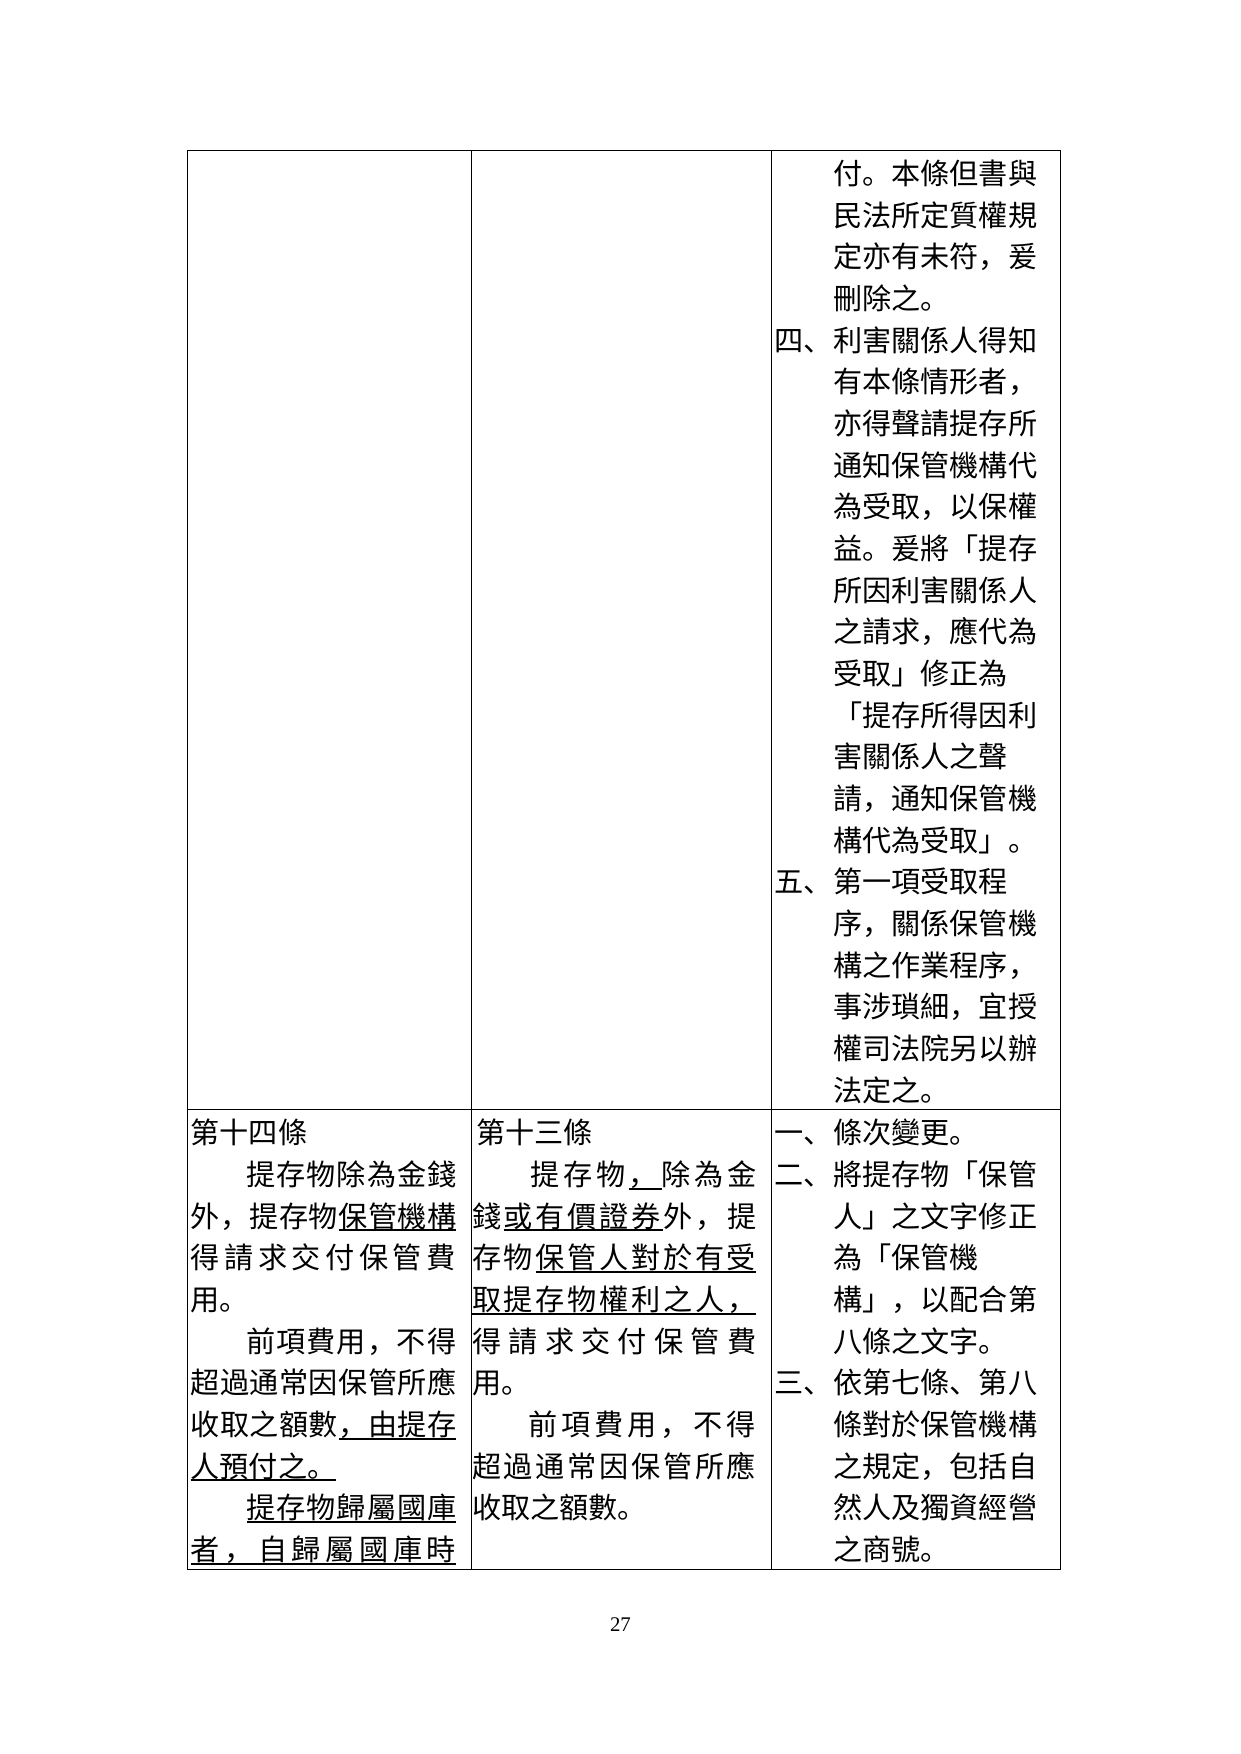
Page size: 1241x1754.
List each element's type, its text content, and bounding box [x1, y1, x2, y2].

table_cell 一、條次變更。 二、將提存物「保管人」之文字修正為「保管機構」，以配合第八條之文字。 三、依第七條、第八條對於保管機構之規定，包括自然人及獨資經營之商號。 [772, 1110, 1060, 1569]
table_cell [472, 151, 771, 1109]
table_cell [188, 151, 471, 1109]
table_cell 第十四條 提存物除為金錢外，提存物保管機構得請求交付保管費用。 前項費用，不得超過通常因保管所應收取之額數，由提存人預付之。 提存物歸屬國庫者，自歸屬國庫時 [188, 1110, 471, 1569]
table_cell 付。本條但書與民法所定質權規定亦有未符，爰刪除之。 四、利害關係人得知有本條情形者，亦得聲請提存所通知保管機構代為受取，以保權益。爰將「提存所因利害關係人之請求，應代為受取」修正為「提存所得因利害關係人之聲請，通知保管機構代為受取」。 五、第一項受取程序，關係保管機構之作業程序，事涉瑣細，宜授權司法院另以辦法定之。 [772, 151, 1060, 1109]
table_cell 第十三條 提存物，除為金錢或有價證券外，提存物保管人對於有受取提存物權利之人，得請求交付保管費用。 前項費用，不得超過通常因保管所應收取之額數。 [472, 1110, 771, 1569]
